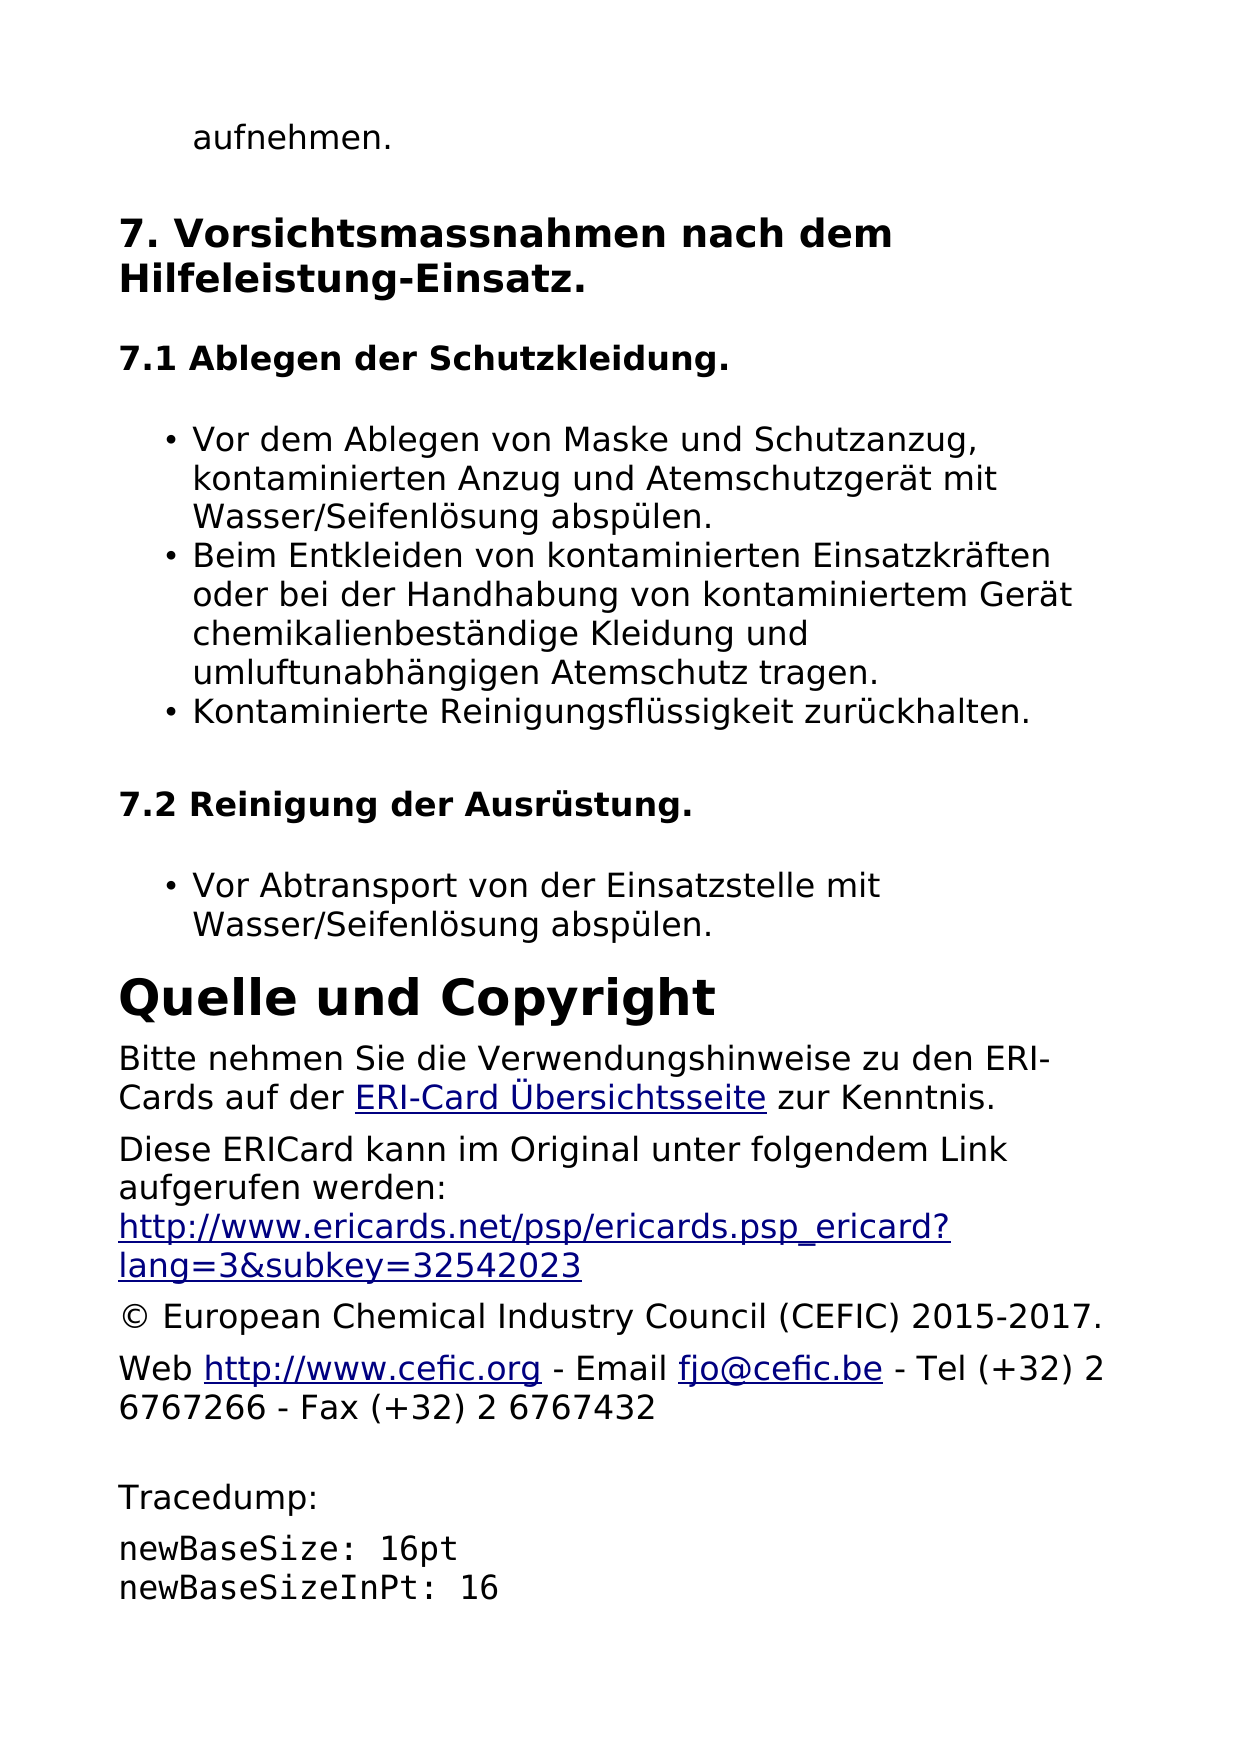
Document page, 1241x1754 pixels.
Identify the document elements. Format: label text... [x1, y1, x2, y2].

list Kontaminierte Reinigungsflüssigkeit zurückhalten. [177, 692, 1122, 731]
text Diese ERICard kann im Original unter folgendem Link aufgerufen werden: http://www.ericards.net/psp/ericards.psp_ericard?lang=3&subkey=32542023 [118, 1130, 1122, 1285]
list Beim Entkleiden von kontaminierten Einsatzkräften oder bei der Handhabung von kontaminiertem Gerät chemikalienbeständige Kleidung und umluftunabhängigen Atemschutz tragen. [177, 537, 1122, 692]
text Web http://www.cefic.org - Email fjo@cefic.be - Tel (+32) 2 6767266 - Fax (+32) 2 6767432 [118, 1349, 1122, 1427]
list aufnehmen. [177, 118, 1122, 157]
text Tracedump: [118, 1439, 1122, 1517]
subtitle Quelle und Copyright [118, 969, 1122, 1027]
list Vor Abtransport von der Einsatzstelle mit Wasser/Seifenlösung abspülen. [177, 866, 1122, 944]
subtitle 7.1 Ablegen der Schutzkleidung. [118, 339, 1122, 378]
subtitle 7.2 Reinigung der Ausrüstung. [118, 786, 1122, 824]
text Bitte nehmen Sie die Verwendungshinweise zu den ERI-Cards auf der ERI-Card Übersichtsseite zur Kenntnis. [118, 1040, 1122, 1117]
text © European Chemical Industry Council (CEFIC) 2015-2017. [118, 1298, 1122, 1337]
list Vor dem Ablegen von Maske und Schutzanzug, kontaminierten Anzug und Atemschutzgerät mit Wasser/Seifenlösung abspülen. [177, 420, 1122, 537]
subtitle 7. Vorsichtsmassnahmen nach dem Hilfeleistung-Einsatz. [118, 211, 1122, 302]
text newBaseSize: 16pt newBaseSizeInPt: 16 [118, 1530, 1122, 1607]
